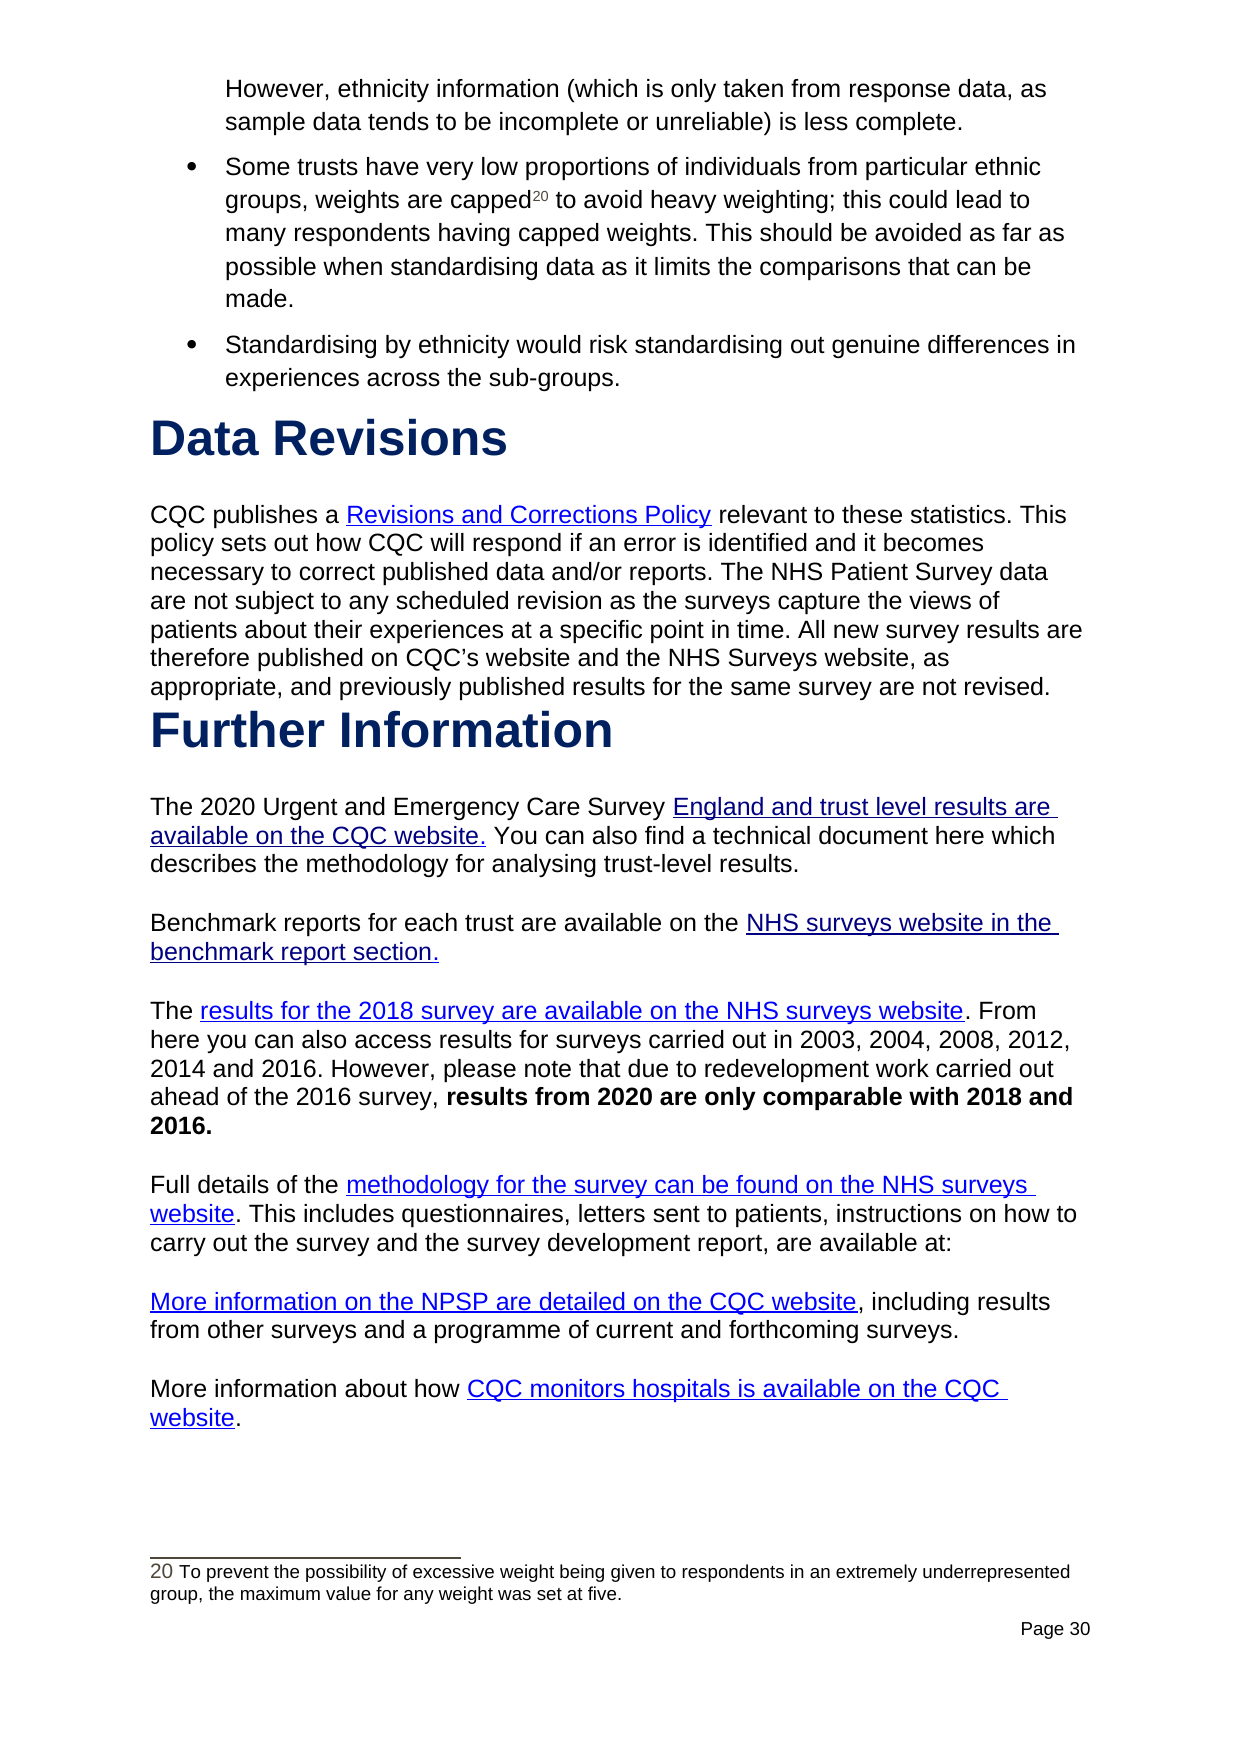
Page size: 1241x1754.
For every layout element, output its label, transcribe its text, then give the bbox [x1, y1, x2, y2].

text The 2020 Urgent and Emergency Care Survey England and trust level results are available on the CQC website. You can also find a technical document here which describes the methodology for analysing trust-level results. [150, 792, 1090, 878]
list However, ethnicity information (which is only taken from response data, as sample data tends to be incomplete or unreliable) is less complete. [187, 74, 1090, 136]
text More information on the NPSP are detailed on the CQC website, including results from other surveys and a programme of current and forthcoming surveys. [150, 1287, 1090, 1344]
text The results for the 2018 survey are available on the NHS surveys website. From here you can also access results for surveys carried out in 2003, 2004, 2008, 2012, 2014 and 2016. However, please note that due to redevelopment work carried out ahead of the 2016 survey, results from 2020 are only comparable with 2018 and 2016. [150, 996, 1090, 1140]
text Full details of the methodology for the survey can be found on the NHS surveys website. This includes questionnaires, letters sent to patients, instructions on how to carry out the survey and the survey development report, are available at: [150, 1170, 1090, 1256]
text More information about how CQC monitors hospitals is available on the CQC website. [150, 1374, 1090, 1432]
subtitle Further Information [150, 701, 1090, 758]
subtitle Data Revisions [150, 409, 1090, 466]
list Standardising by ethnicity would risk standardising out genuine differences in experiences across the sub-groups. [187, 330, 1090, 392]
text Benchmark reports for each trust are available on the NHS surveys website in the benchmark report section. [150, 908, 1090, 966]
list Some trusts have very low proportions of individuals from particular ethnic groups, weights are capped to avoid heavy weighting; this could lead to many respondents having capped weights. This should be avoided as far as possible when standardising data as it limits the comparisons that can be made. [187, 152, 1090, 313]
text CQC publishes a Revisions and Corrections Policy relevant to these statistics. This policy sets out how CQC will respond if an error is identified and it becomes necessary to correct published data and/or reports. The NHS Patient Survey data are not subject to any scheduled revision as the surveys capture the views of patients about their experiences at a specific point in time. All new survey results are therefore published on CQC’s website and the NHS Surveys website, as appropriate, and previously published results for the same survey are not revised. [150, 500, 1090, 701]
list To prevent the possibility of excessive weight being given to respondents in an extremely underrepresented group, the maximum value for any weight was set at five. [150, 1558, 1090, 1604]
